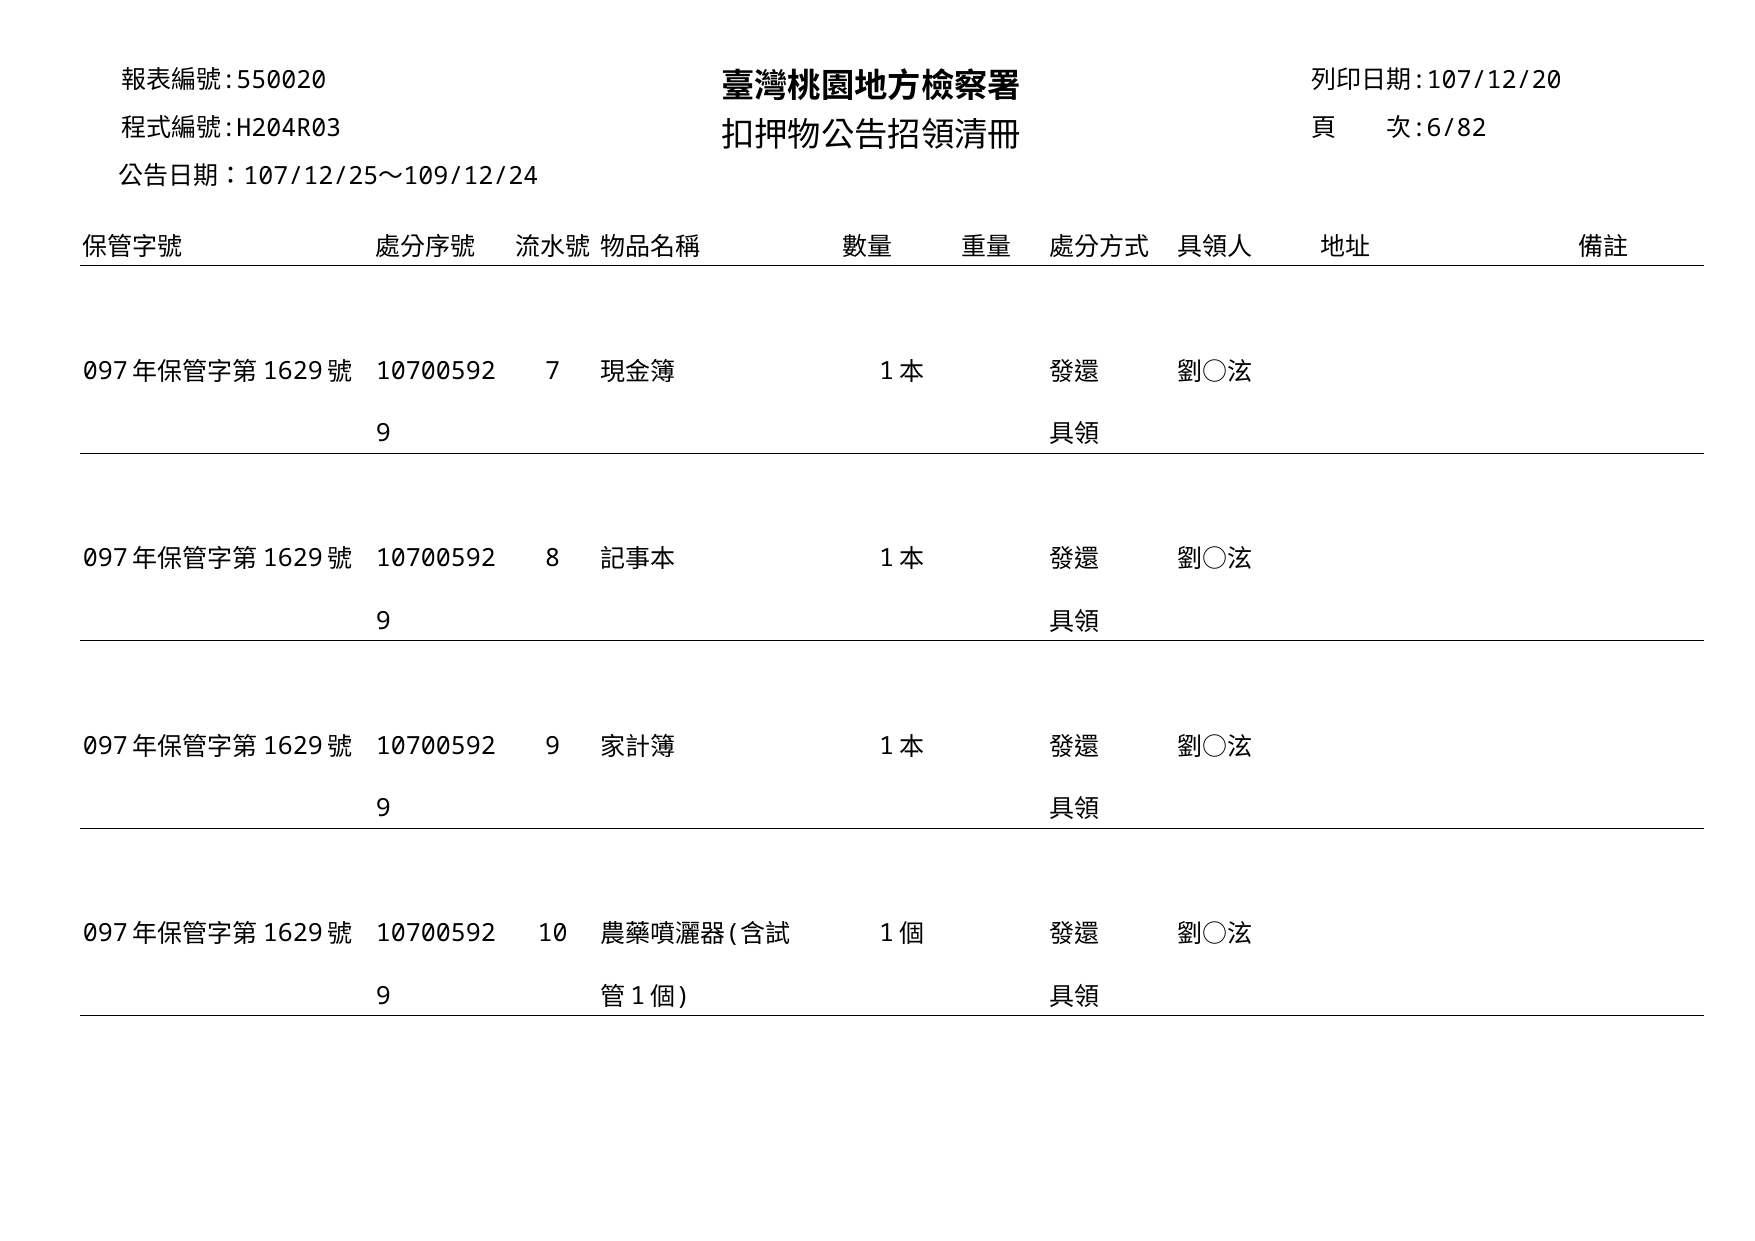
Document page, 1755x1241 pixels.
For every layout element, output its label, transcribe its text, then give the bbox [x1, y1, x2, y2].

table_header 處分序號 [373, 203, 507, 265]
table_cell 107005929 [373, 641, 507, 828]
table_header 重量 [927, 203, 1046, 265]
table_cell [1575, 266, 1704, 453]
table_cell 農藥噴灑器(含試管1個) [597, 829, 807, 1015]
table_cell 發還 具領 [1046, 641, 1175, 828]
table_cell 107005929 [373, 829, 507, 1015]
table_cell 1個 [808, 829, 927, 1015]
table_cell 9 [507, 641, 597, 828]
table_header 備註 [1575, 203, 1704, 265]
table_cell 發還 具領 [1046, 454, 1175, 640]
table_header 地址 [1317, 203, 1575, 265]
table_header 具領人 [1175, 203, 1317, 265]
table_cell 發還 具領 [1046, 266, 1175, 453]
table_cell [1575, 641, 1704, 828]
table_cell [1317, 641, 1575, 828]
table_cell 劉○泫 [1175, 829, 1317, 1015]
table_cell 107005929 [373, 266, 507, 453]
table_header 處分方式 [1046, 203, 1175, 265]
table_cell 1本 [808, 266, 927, 453]
table_cell 1本 [808, 454, 927, 640]
table_cell 097年保管字第1629號 [80, 829, 373, 1015]
table_cell 8 [507, 454, 597, 640]
table_header 保管字號 [80, 203, 373, 265]
table_cell 家計簿 [597, 641, 807, 828]
table_cell 10 [507, 829, 597, 1015]
table_cell 097年保管字第1629號 [80, 266, 373, 453]
table_cell 7 [507, 266, 597, 453]
table_cell [927, 266, 1046, 453]
table_cell 現金簿 [597, 266, 807, 453]
table_header 物品名稱 [597, 203, 807, 265]
table_cell 107005929 [373, 454, 507, 640]
table_cell [1575, 454, 1704, 640]
table_header 數量 [808, 203, 927, 265]
table_cell 097年保管字第1629號 [80, 641, 373, 828]
table_cell [1317, 454, 1575, 640]
table_cell 劉○泫 [1175, 641, 1317, 828]
table_header 流水號 [507, 203, 597, 265]
table_cell [927, 829, 1046, 1015]
table_cell 記事本 [597, 454, 807, 640]
table_cell [927, 454, 1046, 640]
table_cell 1本 [808, 641, 927, 828]
table_cell [1575, 829, 1704, 1015]
table_cell [1317, 829, 1575, 1015]
table_cell 劉○泫 [1175, 266, 1317, 453]
table_cell [1317, 266, 1575, 453]
table_cell 097年保管字第1629號 [80, 454, 373, 640]
table_cell 發還 具領 [1046, 829, 1175, 1015]
table_cell [927, 641, 1046, 828]
table_cell 劉○泫 [1175, 454, 1317, 640]
